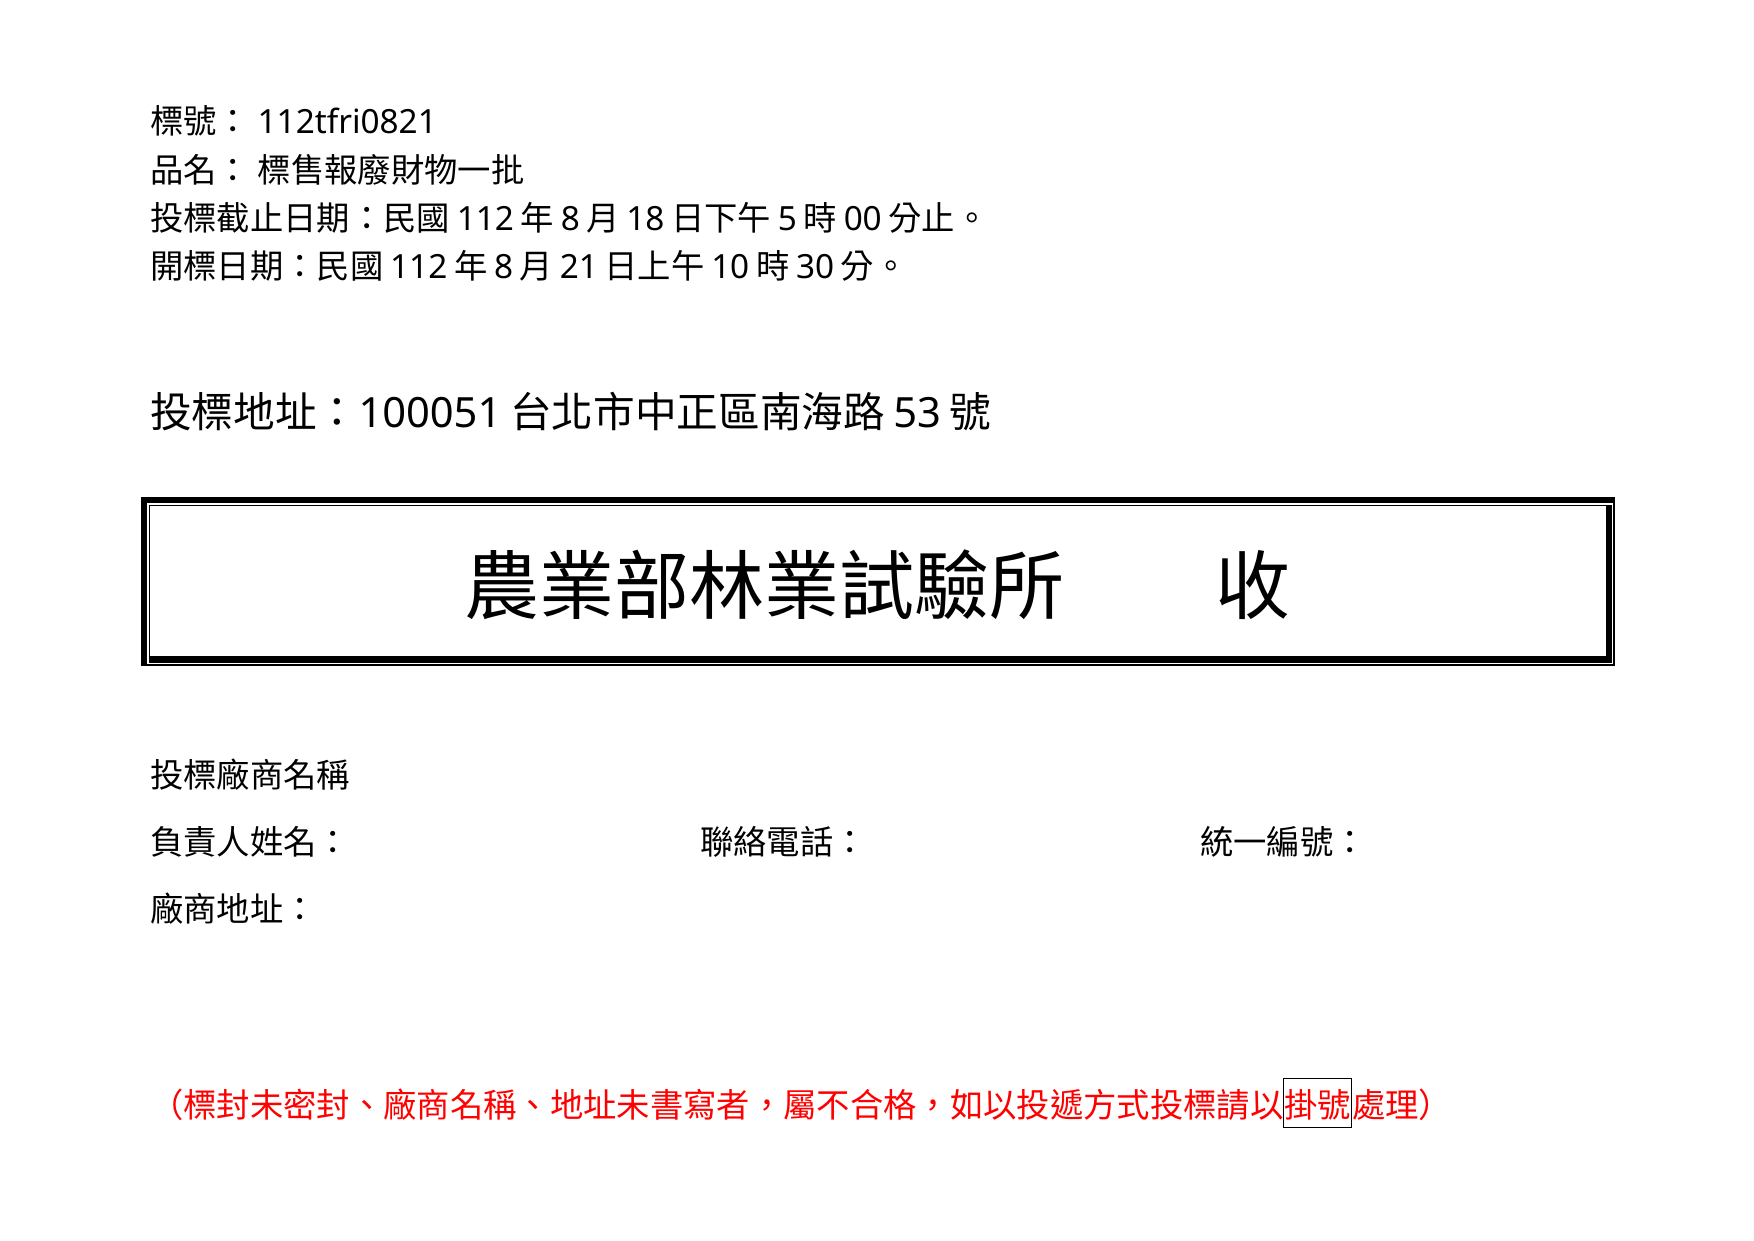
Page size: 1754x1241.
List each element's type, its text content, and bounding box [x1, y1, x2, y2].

text 廠商地址： [150, 882, 1604, 931]
text 投標地址：100051台北市中正區南海路53號 [150, 379, 1604, 440]
text 標號： 112tfri0821 [150, 95, 1604, 143]
text （標封未密封、廠商名稱、地址未書寫者，屬不合格，如以投遞方式投標請以掛號處理） [1352, 1078, 1604, 1128]
table_header 農業部林業試驗所 收 [150, 506, 1606, 656]
text （標封未密封、廠商名稱、地址未書寫者，屬不合格，如以投遞方式投標請以掛號處理） [150, 1078, 1283, 1128]
text 負責人姓名： 聯絡電話： 統一編號： [150, 815, 1604, 864]
text 開標日期：民國112年8月21日上午10時30分。 [150, 240, 1604, 289]
text （標封未密封、廠商名稱、地址未書寫者，屬不合格，如以投遞方式投標請以掛號處理） [1284, 1079, 1351, 1127]
text 投標截止日期：民國112年8月18日下午5時00分止。 [150, 192, 1604, 240]
text 投標廠商名稱 [150, 748, 1604, 797]
text 品名： 標售報廢財物一批 [150, 143, 1604, 192]
